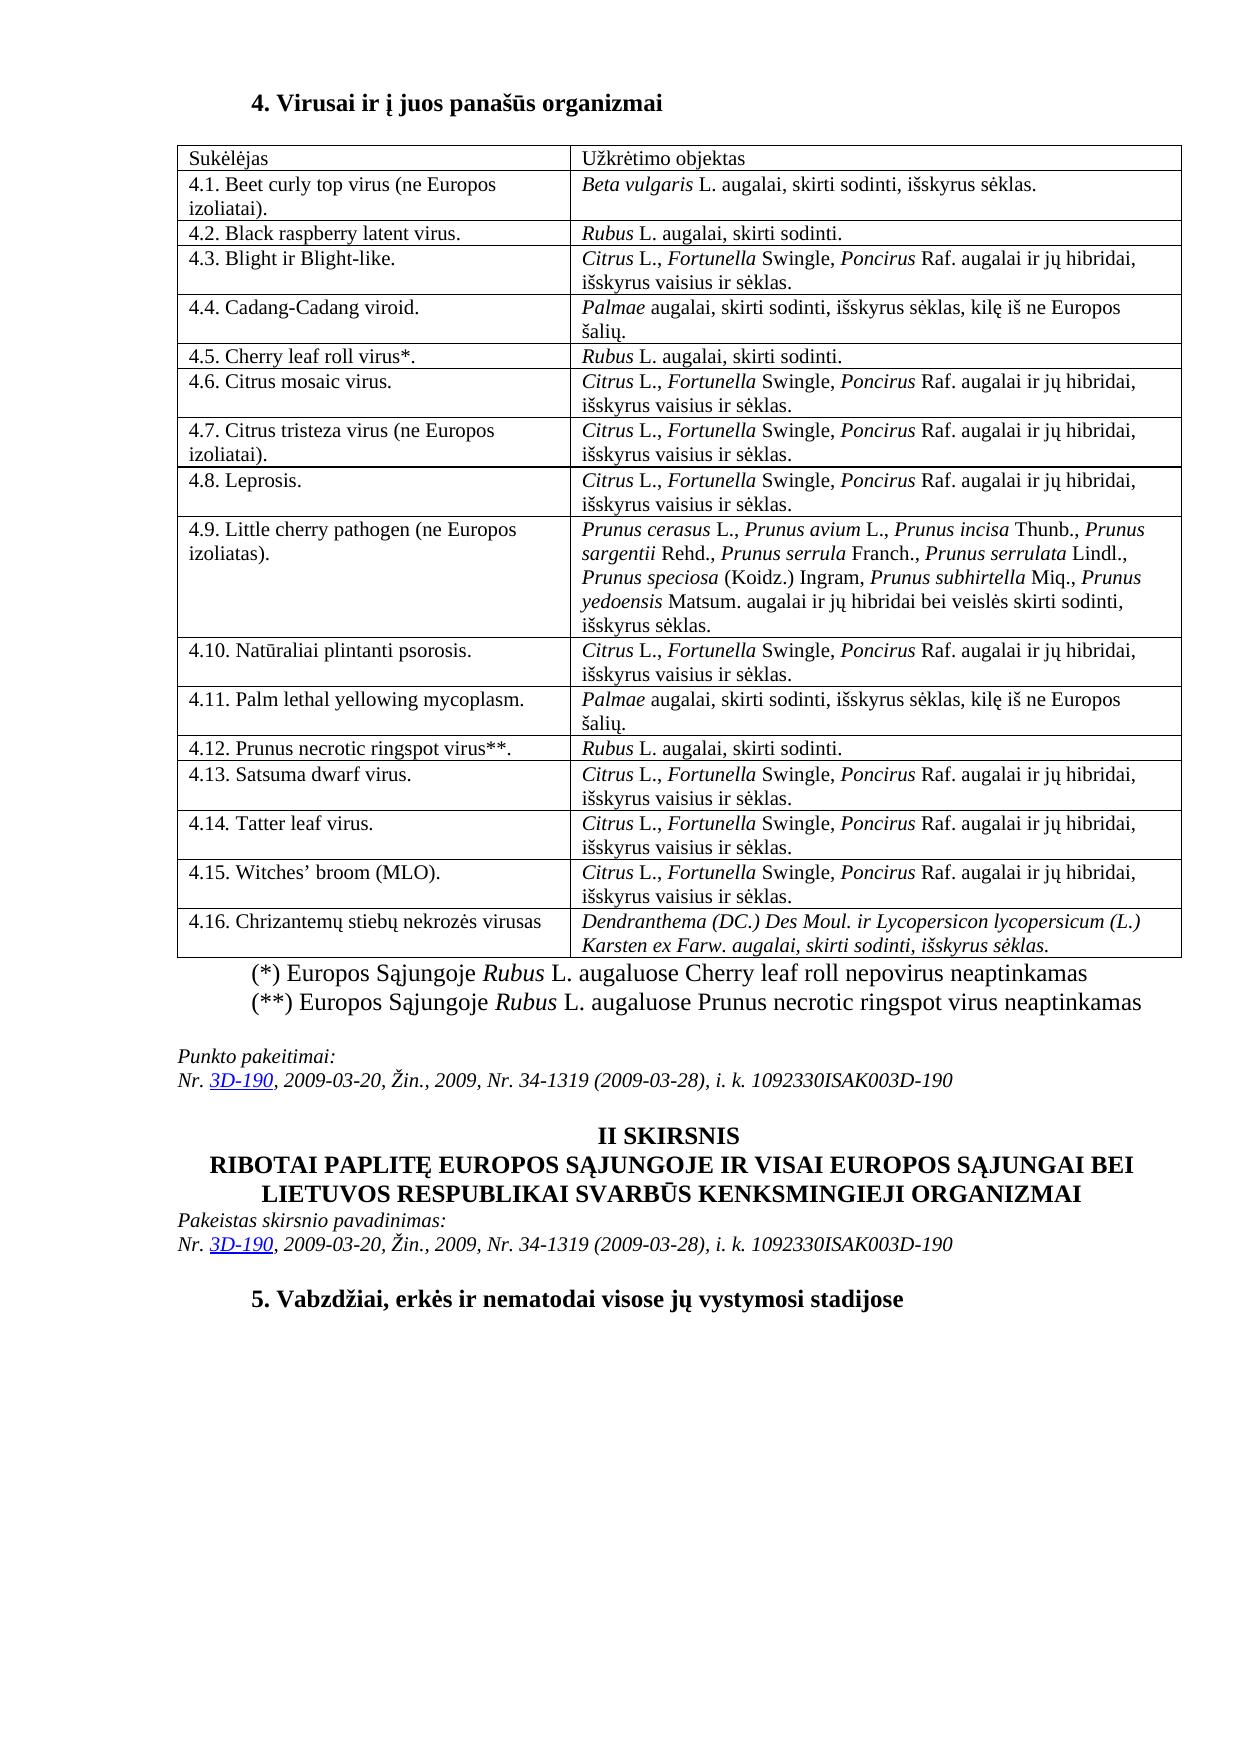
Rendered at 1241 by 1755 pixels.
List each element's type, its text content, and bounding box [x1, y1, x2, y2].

text RIBOTAI PAPLITĘ EUROPOS SĄJUNGOJE IR VISAI EUROPOS SĄJUNGAI BEI LIETUVOS RESPUBLIKAI SVARBŪS KENKSMINGIEJI ORGANIZMAI [177, 1150, 1166, 1207]
table_cell 4.13. Satsuma dwarf virus. [178, 761, 570, 809]
table_cell Palmae augalai, skirti sodinti, išskyrus sėklas, kilę iš ne Europos šalių. [571, 295, 1181, 343]
text Pakeistas skirsnio pavadinimas: [177, 1207, 1166, 1232]
table_cell Citrus L., Fortunella Swingle, Poncirus Raf. augalai ir jų hibridai, išskyrus vaisius ir sėklas. [571, 638, 1181, 686]
table_cell 4.1. Beet curly top virus (ne Europos izoliatai). [178, 171, 570, 219]
table_cell Dendranthema (DC.) Des Moul. ir Lycopersicon lycopersicum (L.) Karsten ex Farw. augalai, skirti sodinti, išskyrus sėklas. [571, 909, 1181, 957]
table_cell Citrus L., Fortunella Swingle, Poncirus Raf. augalai ir jų hibridai, išskyrus vaisius ir sėklas. [571, 418, 1181, 466]
text II SKIRSNIS [177, 1121, 1166, 1150]
table_cell 4.15. Witches’ broom (MLO). [178, 860, 570, 908]
text (*) Europos Sąjungoje Rubus L. augaluose Cherry leaf roll nepovirus neaptinkamas [177, 958, 1166, 987]
table_cell Citrus L., Fortunella Swingle, Poncirus Raf. augalai ir jų hibridai, išskyrus vaisius ir sėklas. [571, 468, 1181, 516]
table_cell 4.16. Chrizantemų stiebų nekrozės virusas [178, 909, 570, 957]
table_cell Citrus L., Fortunella Swingle, Poncirus Raf. augalai ir jų hibridai, išskyrus vaisius ir sėklas. [571, 811, 1181, 859]
table_cell Beta vulgaris L. augalai, skirti sodinti, išskyrus sėklas. [571, 171, 1181, 219]
text (**) Europos Sąjungoje Rubus L. augaluose Prunus necrotic ringspot virus neaptinkamas [177, 987, 1166, 1016]
table_cell 4.3. Blight ir Blight-like. [178, 246, 570, 294]
table_cell Citrus L., Fortunella Swingle, Poncirus Raf. augalai ir jų hibridai, išskyrus vaisius ir sėklas. [571, 369, 1181, 417]
table_cell 4.9. Little cherry pathogen (ne Europos izoliatas). [178, 517, 570, 637]
table_cell 4.14. Tatter leaf virus. [178, 811, 570, 859]
table_cell Rubus L. augalai, skirti sodinti. [571, 344, 1181, 368]
table_cell 4.8. Leprosis. [178, 468, 570, 516]
table_cell Rubus L. augalai, skirti sodinti. [571, 221, 1181, 245]
table_cell 4.10. Natūraliai plintanti psorosis. [178, 638, 570, 686]
text 4. Virusai ir į juos panašūs organizmai [177, 88, 1166, 117]
table_cell 4.7. Citrus tristeza virus (ne Europos izoliatai). [178, 418, 570, 466]
table_cell Citrus L., Fortunella Swingle, Poncirus Raf. augalai ir jų hibridai, išskyrus vaisius ir sėklas. [571, 246, 1181, 294]
table_cell 4.11. Palm lethal yellowing mycoplasm. [178, 687, 570, 735]
table_cell 4.6. Citrus mosaic virus. [178, 369, 570, 417]
table_cell 4.12. Prunus necrotic ringspot virus**. [178, 736, 570, 760]
text Punkto pakeitimai: [177, 1044, 1166, 1068]
table_cell 4.4. Cadang-Cadang viroid. [178, 295, 570, 343]
table_header Užkrėtimo objektas [571, 146, 1181, 170]
table_cell Rubus L. augalai, skirti sodinti. [571, 736, 1181, 760]
text 5. Vabzdžiai, erkės ir nematodai visose jų vystymosi stadijose [177, 1284, 1166, 1313]
table_cell 4.2. Black raspberry latent virus. [178, 221, 570, 245]
table_cell Citrus L., Fortunella Swingle, Poncirus Raf. augalai ir jų hibridai, išskyrus vaisius ir sėklas. [571, 761, 1181, 809]
text Nr. 3D-190, 2009-03-20, Žin., 2009, Nr. 34-1319 (2009-03-28), i. k. 1092330ISAK003D-190 [177, 1232, 1166, 1256]
table_cell Palmae augalai, skirti sodinti, išskyrus sėklas, kilę iš ne Europos šalių. [571, 687, 1181, 735]
table_cell Citrus L., Fortunella Swingle, Poncirus Raf. augalai ir jų hibridai, išskyrus vaisius ir sėklas. [571, 860, 1181, 908]
table_header Sukėlėjas [178, 146, 570, 170]
table_cell Prunus cerasus L., Prunus avium L., Prunus incisa Thunb., Prunus sargentii Rehd., Prunus serrula Franch., Prunus serrulata Lindl., Prunus speciosa (Koidz.) Ingram, Prunus subhirtella Miq., Prunus yedoensis Matsum. augalai ir jų hibridai bei veislės skirti sodinti, išskyrus sėklas. [571, 517, 1181, 637]
text Nr. 3D-190, 2009-03-20, Žin., 2009, Nr. 34-1319 (2009-03-28), i. k. 1092330ISAK003D-190 [177, 1068, 1166, 1092]
table_cell 4.5. Cherry leaf roll virus*. [178, 344, 570, 368]
